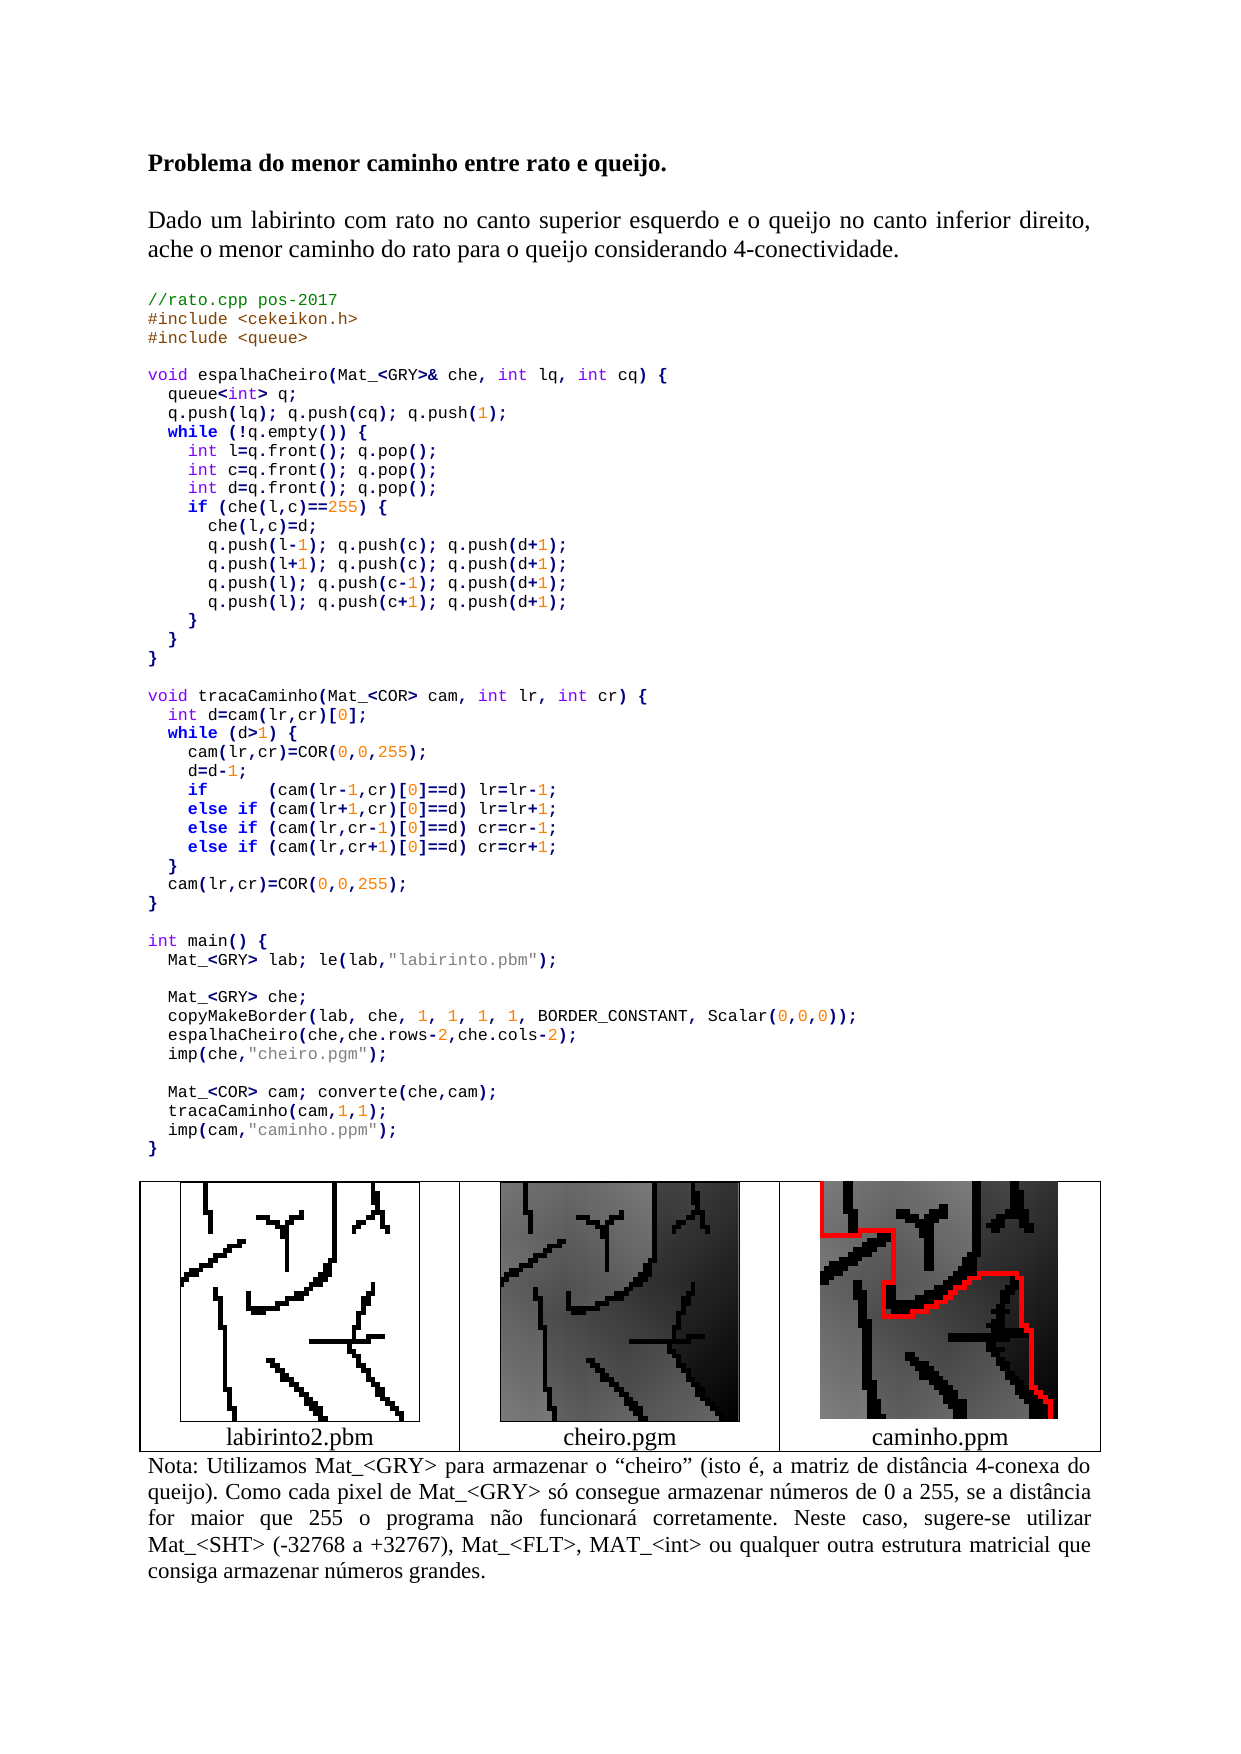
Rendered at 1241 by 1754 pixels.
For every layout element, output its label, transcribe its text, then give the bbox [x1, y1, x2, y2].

text cam(lr,cr)=COR(0,0,255); [148, 744, 1092, 763]
text q.push(lq); q.push(cq); q.push(1); [148, 404, 1092, 423]
text Mat_<GRY> lab; le(lab,"labirinto.pbm"); [148, 951, 1092, 970]
text } [148, 650, 1092, 668]
text d=d-1; [148, 763, 1092, 782]
text int d=q.front(); q.pop(); [148, 480, 1092, 499]
text while (d>1) { [148, 725, 1092, 744]
text else if (cam(lr+1,cr)[0]==d) lr=lr+1; [148, 801, 1092, 819]
text if (cam(lr-1,cr)[0]==d) lr=lr-1; [148, 782, 1092, 801]
text } [148, 631, 1092, 650]
text Nota: Utilizamos Mat_<GRY> para armazenar o “cheiro” (isto é, a matriz de distância 4-conexa do queijo). Como cada pixel de Mat_<GRY> só consegue armazenar números de 0 a 255, se a distância for maior que 255 o programa não funcionará corretamente. Neste caso, sugere-se utilizar Mat_<SHT> (-32768 a +32767), Mat_<FLT>, MAT_<int> ou qualquer outra estrutura matricial que consiga armazenar números grandes. [148, 1452, 1092, 1583]
text Mat_<COR> cam; converte(che,cam); [148, 1083, 1092, 1102]
picture [181, 1183, 419, 1421]
text else if (cam(lr,cr-1)[0]==d) cr=cr-1; [148, 819, 1092, 838]
text if (che(l,c)==255) { [148, 499, 1092, 518]
text //rato.cpp pos-2017 [148, 291, 1092, 310]
text q.push(l); q.push(c+1); q.push(d+1); [148, 593, 1092, 612]
text int c=q.front(); q.pop(); [148, 461, 1092, 480]
text espalhaCheiro(che,che.rows-2,che.cols-2); [148, 1027, 1092, 1046]
text tracaCaminho(cam,1,1); [148, 1102, 1092, 1121]
picture [501, 1183, 739, 1421]
text #include <queue> [148, 329, 1092, 348]
text } [148, 857, 1092, 876]
text int d=cam(lr,cr)[0]; [148, 706, 1092, 725]
text imp(cam,"caminho.ppm"); [148, 1121, 1092, 1140]
text Problema do menor caminho entre rato e queijo. [148, 148, 1092, 176]
text void tracaCaminho(Mat_<COR> cam, int lr, int cr) { [148, 687, 1092, 706]
text void espalhaCheiro(Mat_<GRY>& che, int lq, int cq) { [148, 367, 1092, 386]
text q.push(l); q.push(c-1); q.push(d+1); [148, 574, 1092, 593]
text queue<int> q; [148, 386, 1092, 404]
text } [148, 895, 1092, 914]
text q.push(l-1); q.push(c); q.push(d+1); [148, 537, 1092, 555]
text cam(lr,cr)=COR(0,0,255); [148, 876, 1092, 895]
table_header caminho.ppm [780, 1182, 1100, 1451]
text Dado um labirinto com rato no canto superior esquerdo e o queijo no canto inferior direito, ache o menor caminho do rato para o queijo considerando 4-conectividade. [148, 205, 1092, 263]
text #include <cekeikon.h> [148, 310, 1092, 329]
text che(l,c)=d; [148, 518, 1092, 537]
table_header cheiro.pgm [460, 1182, 779, 1451]
text while (!q.empty()) { [148, 423, 1092, 442]
text int l=q.front(); q.pop(); [148, 442, 1092, 461]
text copyMakeBorder(lab, che, 1, 1, 1, 1, BORDER_CONSTANT, Scalar(0,0,0)); [148, 1008, 1092, 1027]
text imp(che,"cheiro.pgm"); [148, 1046, 1092, 1064]
text q.push(l+1); q.push(c); q.push(d+1); [148, 555, 1092, 574]
text } [148, 1140, 1092, 1159]
text Mat_<GRY> che; [148, 989, 1092, 1008]
text else if (cam(lr,cr+1)[0]==d) cr=cr+1; [148, 838, 1092, 857]
table_header labirinto2.pbm [141, 1182, 459, 1451]
text } [148, 612, 1092, 631]
text int main() { [148, 932, 1092, 951]
